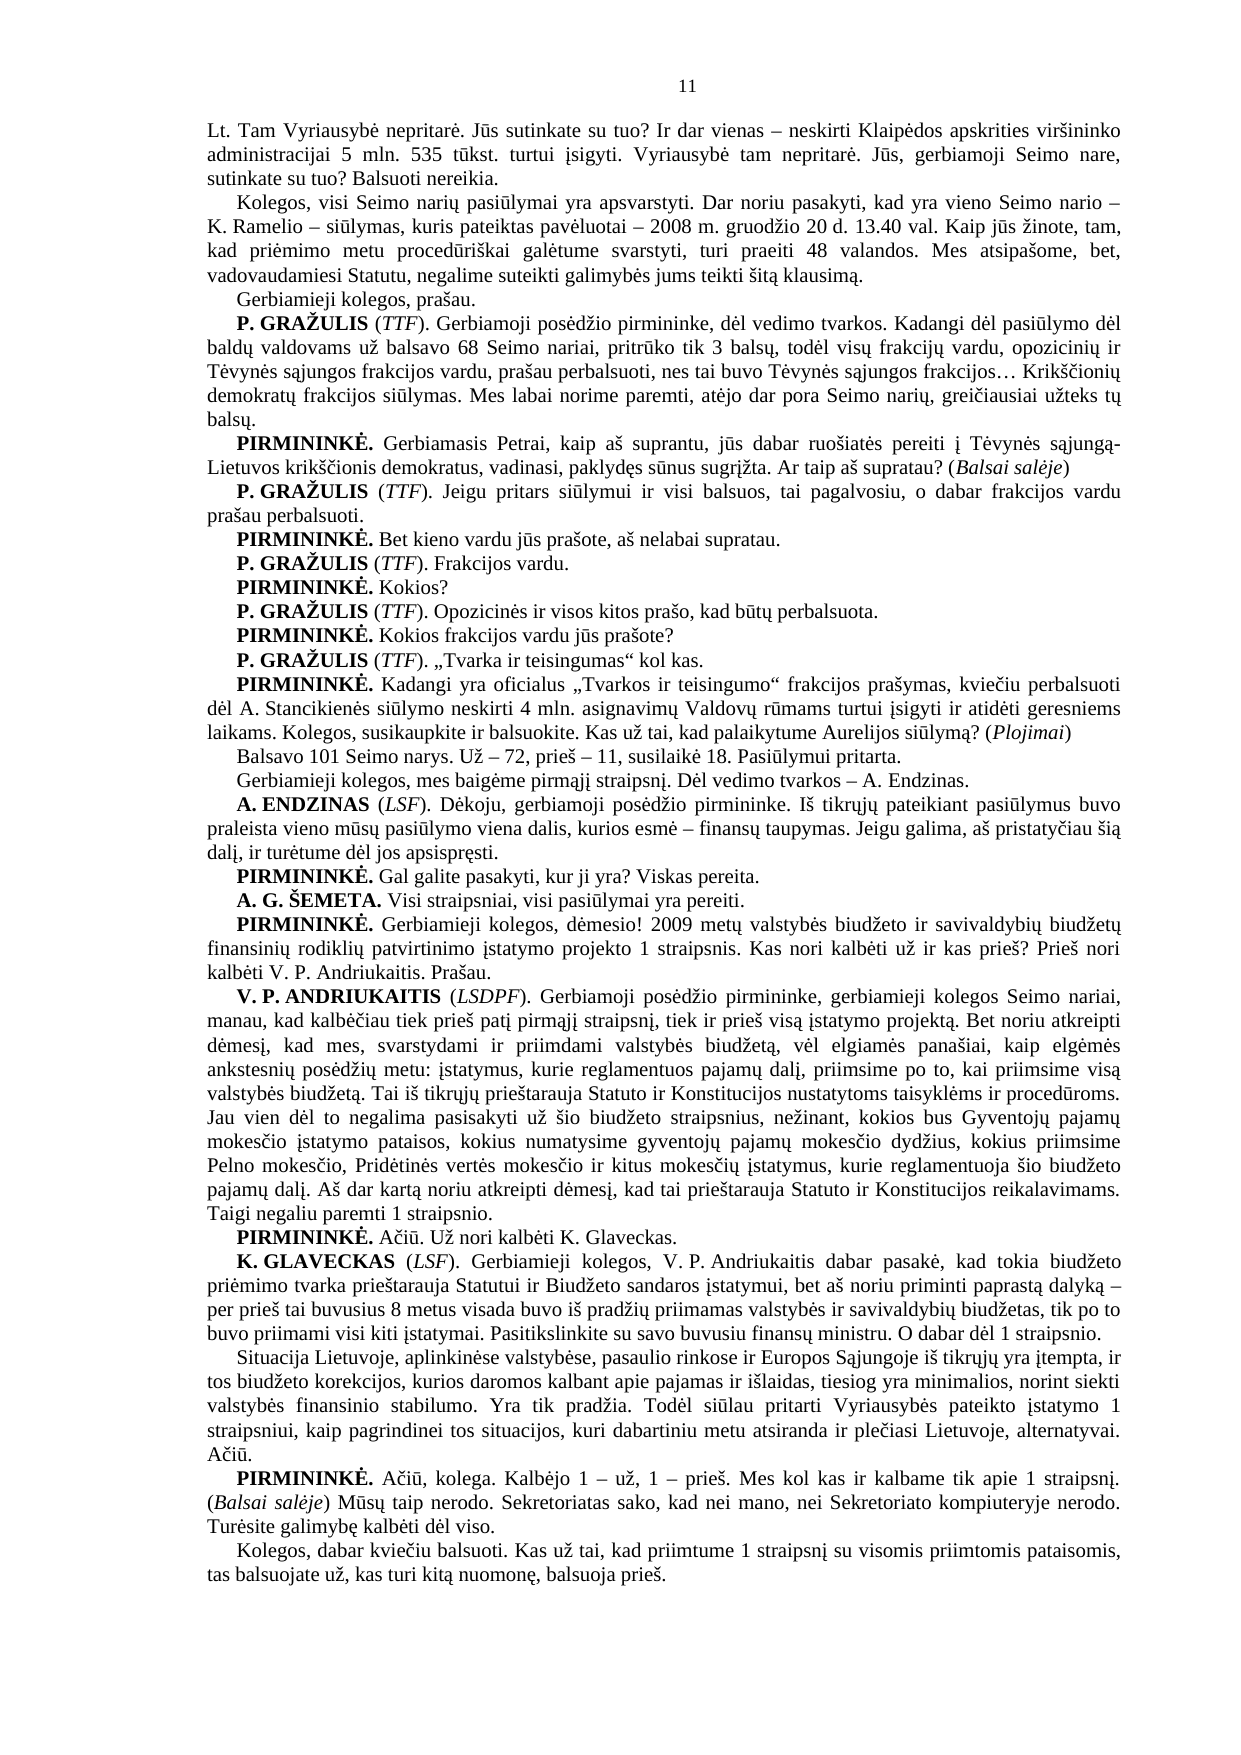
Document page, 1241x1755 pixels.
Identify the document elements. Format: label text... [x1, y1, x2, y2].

text A. ENDZINAS (LSF). Dėkoju, gerbiamoji posėdžio pirmininke. Iš tikrųjų pateikiant pasiūlymus buvo praleista vieno mūsų pasiūlymo viena dalis, kurios esmė – finansų taupymas. Jeigu galima, aš pristatyčiau šią dalį, ir turėtume dėl jos apsispręsti. [207, 792, 1122, 864]
text PIRMININKĖ. Gal galite pasakyti, kur ji yra? Viskas pereita. [207, 864, 1122, 888]
text P. GRAŽULIS (TTF). Gerbiamoji posėdžio pirmininke, dėl vedimo tvarkos. Kadangi dėl pasiūlymo dėl baldų valdovams už balsavo 68 Seimo nariai, pritrūko tik 3 balsų, todėl visų frakcijų vardu, opozicinių ir Tėvynės sąjungos frakcijos vardu, prašau perbalsuoti, nes tai buvo Tėvynės sąjungos frakcijos… Krikščionių demokratų frakcijos siūlymas. Mes labai norime paremti, atėjo dar pora Seimo narių, greičiausiai užteks tų balsų. [207, 311, 1122, 431]
text PIRMININKĖ. Kadangi yra oficialus „Tvarkos ir teisingumo“ frakcijos prašymas, kviečiu perbalsuoti dėl A. Stancikienės siūlymo neskirti 4 mln. asignavimų Valdovų rūmams turtui įsigyti ir atidėti geresniems laikams. Kolegos, susikaupkite ir balsuokite. Kas už tai, kad palaikytume Aurelijos siūlymą? (Plojimai) [207, 672, 1122, 744]
text P. GRAŽULIS (TTF). Frakcijos vardu. [207, 551, 1122, 575]
text P. GRAŽULIS (TTF). „Tvarka ir teisingumas“ kol kas. [207, 647, 1122, 672]
text Lt. Tam Vyriausybė nepritarė. Jūs sutinkate su tuo? Ir dar vienas – neskirti Klaipėdos apskrities viršininko administracijai 5 mln. 535 tūkst. turtui įsigyti. Vyriausybė tam nepritarė. Jūs, gerbiamoji Seimo nare, sutinkate su tuo? Balsuoti nereikia. [207, 118, 1122, 190]
text PIRMININKĖ. Ačiū. Už nori kalbėti K. Glaveckas. [207, 1225, 1122, 1249]
text Gerbiamieji kolegos, prašau. [207, 287, 1122, 311]
text Situacija Lietuvoje, aplinkinėse valstybėse, pasaulio rinkose ir Europos Sąjungoje iš tikrųjų yra įtempta, ir tos biudžeto korekcijos, kurios daromos kalbant apie pajamas ir išlaidas, tiesiog yra minimalios, norint siekti valstybės finansinio stabilumo. Yra tik pradžia. Todėl siūlau pritarti Vyriausybės pateikto įstatymo 1 straipsniui, kaip pagrindinei tos situacijos, kuri dabartiniu metu atsiranda ir plečiasi Lietuvoje, alternatyvai. Ačiū. [207, 1345, 1122, 1466]
text P. GRAŽULIS (TTF). Opozicinės ir visos kitos prašo, kad būtų perbalsuota. [207, 599, 1122, 623]
text PIRMININKĖ. Gerbiamieji kolegos, dėmesio! 2009 metų valstybės biudžeto ir savivaldybių biudžetų finansinių rodiklių patvirtinimo įstatymo projekto 1 straipsnis. Kas nori kalbėti už ir kas prieš? Prieš nori kalbėti V. P. Andriukaitis. Prašau. [207, 912, 1122, 984]
text V. P. ANDRIUKAITIS (LSDPF). Gerbiamoji posėdžio pirmininke, gerbiamieji kolegos Seimo nariai, manau, kad kalbėčiau tiek prieš patį pirmąjį straipsnį, tiek ir prieš visą įstatymo projektą. Bet noriu atkreipti dėmesį, kad mes, svarstydami ir priimdami valstybės biudžetą, vėl elgiamės panašiai, kaip elgėmės ankstesnių posėdžių metu: įstatymus, kurie reglamentuos pajamų dalį, priimsime po to, kai priimsime visą valstybės biudžetą. Tai iš tikrųjų prieštarauja Statuto ir Konstitucijos nustatytoms taisyklėms ir procedūroms. Jau vien dėl to negalima pasisakyti už šio biudžeto straipsnius, nežinant, kokios bus Gyventojų pajamų mokesčio įstatymo pataisos, kokius numatysime gyventojų pajamų mokesčio dydžius, kokius priimsime Pelno mokesčio, Pridėtinės vertės mokesčio ir kitus mokesčių įstatymus, kurie reglamentuoja šio biudžeto pajamų dalį. Aš dar kartą noriu atkreipti dėmesį, kad tai prieštarauja Statuto ir Konstitucijos reikalavimams. Taigi negaliu paremti 1 straipsnio. [207, 984, 1122, 1225]
text P. GRAŽULIS (TTF). Jeigu pritars siūlymui ir visi balsuos, tai pagalvosiu, o dabar frakcijos vardu prašau perbalsuoti. [207, 479, 1122, 527]
text Gerbiamieji kolegos, mes baigėme pirmąjį straipsnį. Dėl vedimo tvarkos – A. Endzinas. [207, 768, 1122, 792]
text A. G. ŠEMETA. Visi straipsniai, visi pasiūlymai yra pereiti. [207, 888, 1122, 912]
text K. GLAVECKAS (LSF). Gerbiamieji kolegos, V. P. Andriukaitis dabar pasakė, kad tokia biudžeto priėmimo tvarka prieštarauja Statutui ir Biudžeto sandaros įstatymui, bet aš noriu priminti paprastą dalyką – per prieš tai buvusius 8 metus visada buvo iš pradžių priimamas valstybės ir savivaldybių biudžetas, tik po to buvo priimami visi kiti įstatymai. Pasitikslinkite su savo buvusiu finansų ministru. O dabar dėl 1 straipsnio. [207, 1249, 1122, 1345]
text PIRMININKĖ. Kokios? [207, 575, 1122, 599]
text Kolegos, visi Seimo narių pasiūlymai yra apsvarstyti. Dar noriu pasakyti, kad yra vieno Seimo nario – K. Ramelio – siūlymas, kuris pateiktas pavėluotai – 2008 m. gruodžio 20 d. 13.40 val. Kaip jūs žinote, tam, kad priėmimo metu procedūriškai galėtume svarstyti, turi praeiti 48 valandos. Mes atsipašome, bet, vadovaudamiesi Statutu, negalime suteikti galimybės jums teikti šitą klausimą. [207, 190, 1122, 287]
text PIRMININKĖ. Gerbiamasis Petrai, kaip aš suprantu, jūs dabar ruošiatės pereiti į Tėvynės sąjungą-Lietuvos krikščionis demokratus, vadinasi, paklydęs sūnus sugrįžta. Ar taip aš supratau? (Balsai salėje) [207, 431, 1122, 479]
text Balsavo 101 Seimo narys. Už – 72, prieš – 11, susilaikė 18. Pasiūlymui pritarta. [207, 744, 1122, 768]
text PIRMININKĖ. Ačiū, kolega. Kalbėjo 1 – už, 1 – prieš. Mes kol kas ir kalbame tik apie 1 straipsnį. (Balsai salėje) Mūsų taip nerodo. Sekretoriatas sako, kad nei mano, nei Sekretoriato kompiuteryje nerodo. Turėsite galimybę kalbėti dėl viso. [207, 1466, 1122, 1538]
text Kolegos, dabar kviečiu balsuoti. Kas už tai, kad priimtume 1 straipsnį su visomis priimtomis pataisomis, tas balsuojate už, kas turi kitą nuomonę, balsuoja prieš. [207, 1538, 1122, 1586]
text PIRMININKĖ. Bet kieno vardu jūs prašote, aš nelabai supratau. [207, 527, 1122, 551]
text PIRMININKĖ. Kokios frakcijos vardu jūs prašote? [207, 623, 1122, 647]
